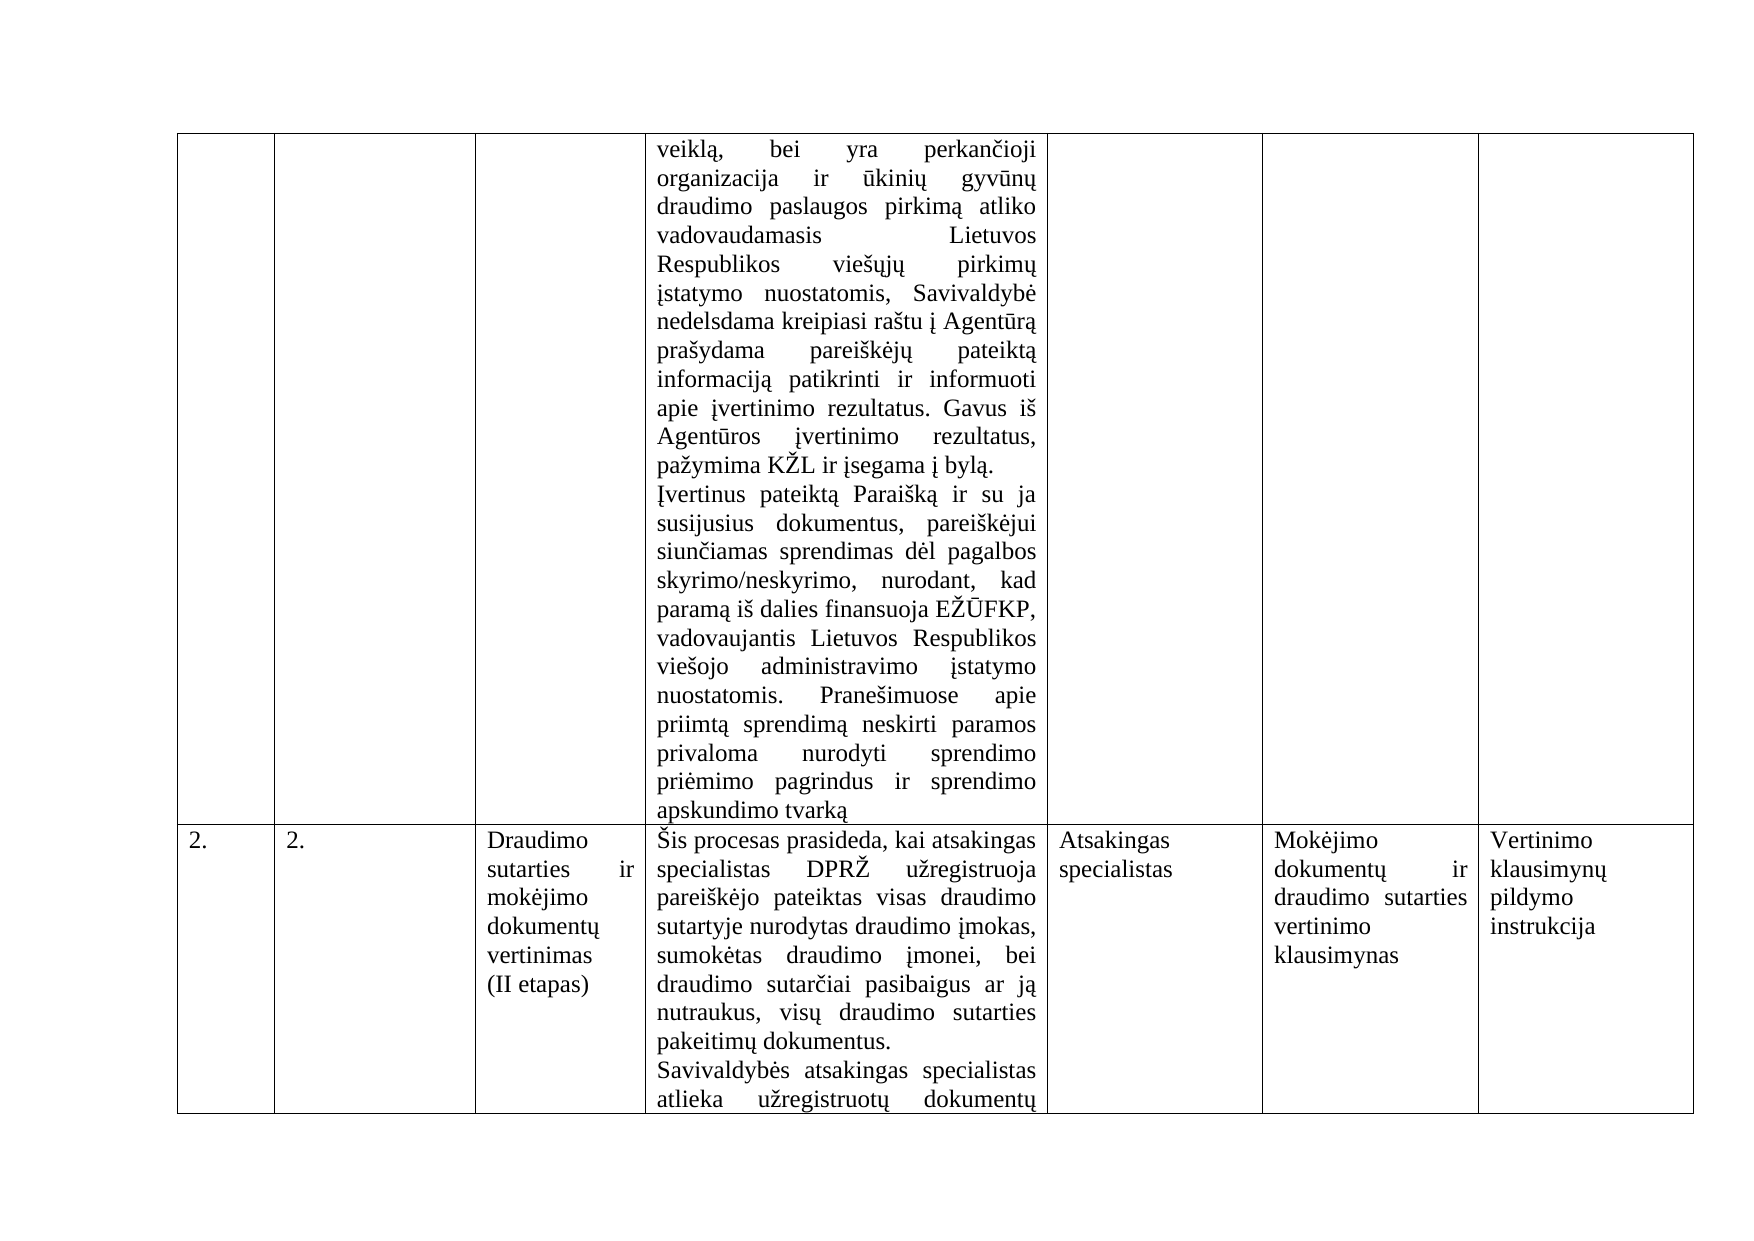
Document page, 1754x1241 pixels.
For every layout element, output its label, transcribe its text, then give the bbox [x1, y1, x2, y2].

table_cell 2. [178, 825, 274, 1112]
table_cell [476, 134, 645, 824]
table_cell Mokėjimo dokumentų ir draudimo sutarties vertinimo klausimynas [1263, 825, 1478, 1112]
table_cell Šis procesas prasideda, kai atsakingas specialistas DPRŽ užregistruoja pareiškėjo pateiktas visas draudimo sutartyje nurodytas draudimo įmokas, sumokėtas draudimo įmonei, bei draudimo sutarčiai pasibaigus ar ją nutraukus, visų draudimo sutarties pakeitimų dokumentus. Savivaldybės atsakingas specialistas atlieka užregistruotų dokumentų [646, 825, 1047, 1112]
table_cell Vertinimo klausimynų pildymo instrukcija [1479, 825, 1693, 1112]
table_cell [178, 134, 274, 824]
table_cell [1263, 134, 1478, 824]
table_cell Draudimo sutarties ir mokėjimo dokumentų vertinimas (II etapas) [476, 825, 645, 1112]
table_cell [1048, 134, 1262, 824]
table_cell Atsakingas specialistas [1048, 825, 1262, 1112]
table_cell veiklą, bei yra perkančioji organizacija ir ūkinių gyvūnų draudimo paslaugos pirkimą atliko vadovaudamasis Lietuvos Respublikos viešųjų pirkimų įstatymo nuostatomis, Savivaldybė nedelsdama kreipiasi raštu į Agentūrą prašydama pareiškėjų pateiktą informaciją patikrinti ir informuoti apie įvertinimo rezultatus. Gavus iš Agentūros įvertinimo rezultatus, pažymima KŽL ir įsegama į bylą. Įvertinus pateiktą Paraišką ir su ja susijusius dokumentus, pareiškėjui siunčiamas sprendimas dėl pagalbos skyrimo/neskyrimo, nurodant, kad paramą iš dalies finansuoja EŽŪFKP, vadovaujantis Lietuvos Respublikos viešojo administravimo įstatymo nuostatomis. Pranešimuose apie priimtą sprendimą neskirti paramos privaloma nurodyti sprendimo priėmimo pagrindus ir sprendimo apskundimo tvarką [646, 134, 1047, 824]
table_cell 2. [275, 825, 475, 1112]
table_cell [1479, 134, 1693, 824]
table_cell [275, 134, 475, 824]
